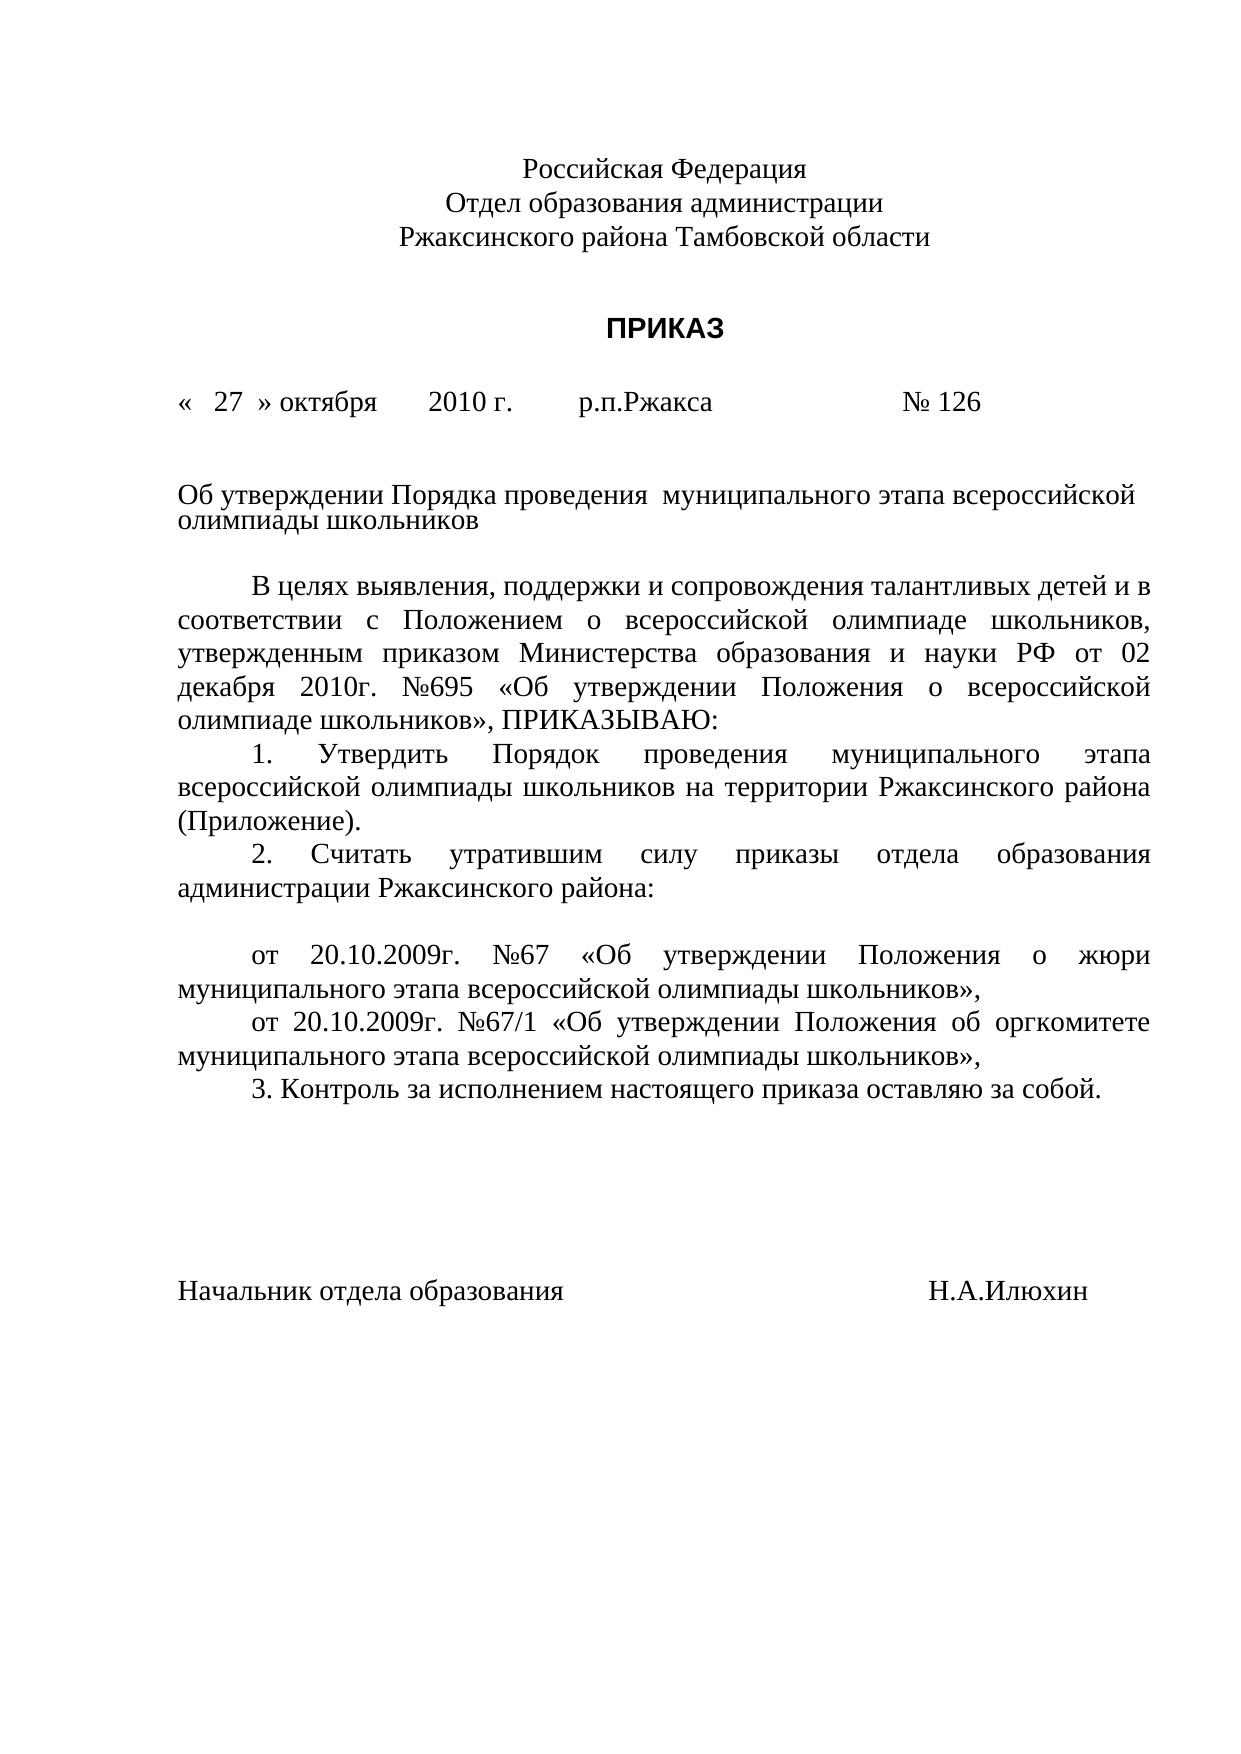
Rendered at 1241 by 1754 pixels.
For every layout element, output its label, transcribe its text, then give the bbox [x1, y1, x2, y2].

text 1. Утвердить Порядок проведения муниципального этапа всероссийской олимпиады школьников на территории Ржаксинского района (Приложение). [177, 736, 1152, 837]
text от 20.10.2009г. №67 «Об утверждении Положения о жюри муниципального этапа всероссийской олимпиады школьников», [177, 937, 1152, 1004]
text 3. Контроль за исполнением настоящего приказа оставляю за собой. [177, 1071, 1152, 1105]
text В целях выявления, поддержки и сопровождения талантливых детей и в соответствии с Положением о всероссийской олимпиаде школьников, утвержденным приказом Министерства образования и науки РФ от 02 декабря 2010г. №695 «Об утверждении Положения о всероссийской олимпиаде школьников», ПРИКАЗЫВАЮ: [177, 568, 1152, 736]
text Ржаксинского района Тамбовской области [177, 219, 1152, 252]
text от 20.10.2009г. №67/1 «Об утверждении Положения об оргкомитете муниципального этапа всероссийской олимпиады школьников», [177, 1004, 1152, 1071]
text Российская Федерация [177, 152, 1152, 185]
text Начальник отдела образования Н.А.Илюхин [177, 1273, 1152, 1306]
text Отдел образования администрации [177, 185, 1152, 219]
text « 27 » октября 2010 г. р.п.Ржакса № 126 [177, 384, 1152, 418]
text 2. Считать утратившим силу приказы отдела образования администрации Ржаксинского района: [177, 837, 1152, 904]
text Об утверждении Порядка проведения муниципального этапа всероссийской олимпиады школьников [177, 485, 1152, 535]
subtitle ПРИКАЗ [177, 311, 1152, 344]
